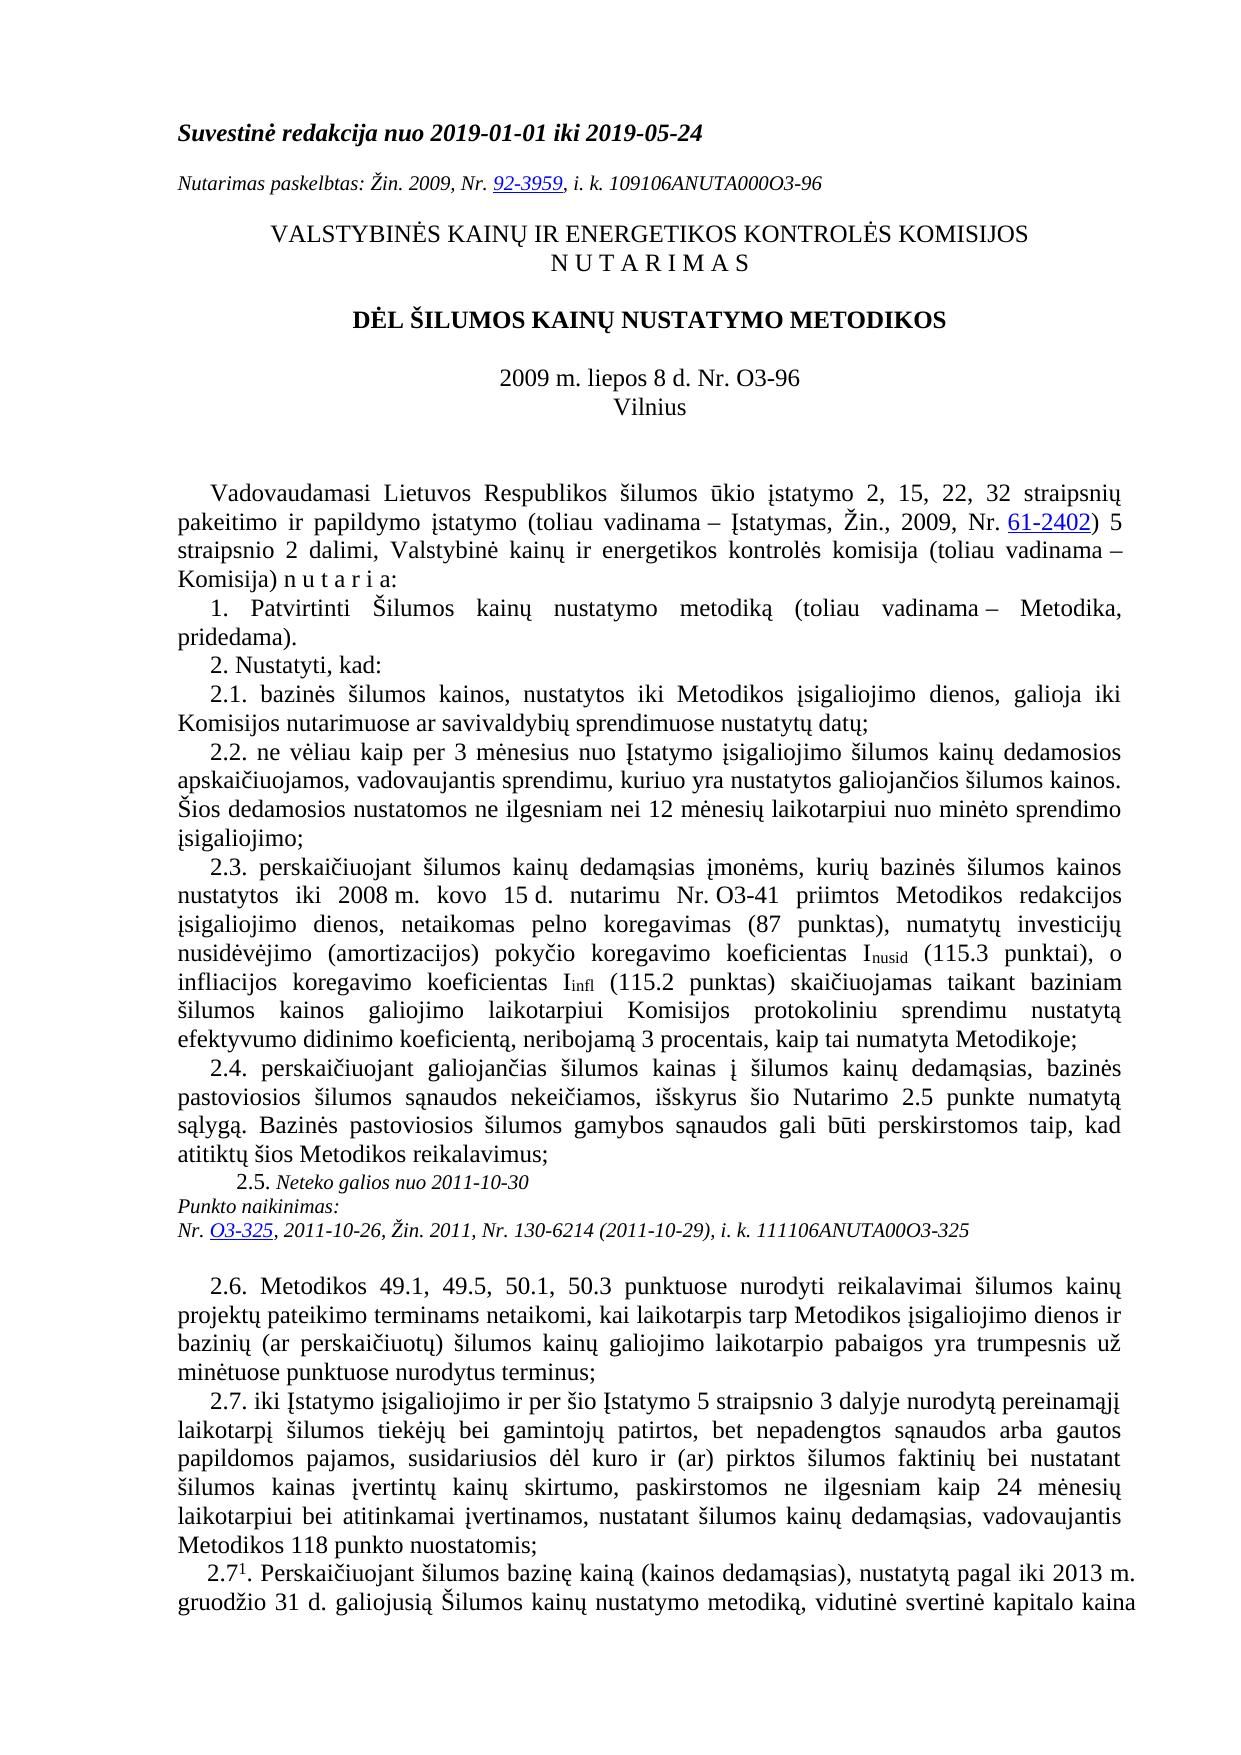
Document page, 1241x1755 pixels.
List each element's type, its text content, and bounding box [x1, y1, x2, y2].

text 2.6. Metodikos 49.1, 49.5, 50.1, 50.3 punktuose nurodyti reikalavimai šilumos kainų projektų pateikimo terminams netaikomi, kai laikotarpis tarp Metodikos įsigaliojimo dienos ir bazinių (ar perskaičiuotų) šilumos kainų galiojimo laikotarpio pabaigos yra trumpesnis už minėtuose punktuose nurodytus terminus; [177, 1271, 1122, 1386]
text 1. Patvirtinti Šilumos kainų nustatymo metodiką (toliau vadinama – Metodika, pridedama). [177, 593, 1122, 650]
text Punkto naikinimas: [177, 1194, 1122, 1218]
text Nutarimas paskelbtas: Žin. 2009, Nr. 92-3959, i. k. 109106ANUTA000O3-96 [177, 171, 1122, 195]
text 2.1. bazinės šilumos kainos, nustatytos iki Metodikos įsigaliojimo dienos, galioja iki Komisijos nutarimuose ar savivaldybių sprendimuose nustatytų datų; [177, 679, 1122, 737]
text DĖL ŠILUMOS KAINŲ NUSTATYMO METODIKOS [177, 305, 1122, 334]
text 2.5. Neteko galios nuo 2011-10-30 [177, 1168, 1122, 1194]
text 2.71. Perskaičiuojant šilumos bazinę kainą (kainos dedamąsias), nustatytą pagal iki 2013 m. gruodžio 31 d. galiojusią Šilumos kainų nustatymo metodiką, vidutinė svertinė kapitalo kaina [177, 1558, 1137, 1616]
text Vadovaudamasi Lietuvos Respublikos šilumos ūkio įstatymo 2, 15, 22, 32 straipsnių pakeitimo ir papildymo įstatymo (toliau vadinama – Įstatymas, Žin., 2009, Nr. 61-2402) 5 straipsnio 2 dalimi, Valstybinė kainų ir energetikos kontrolės komisija (toliau vadinama – Komisija) nutaria: [177, 478, 1122, 593]
text 2.2. ne vėliau kaip per 3 mėnesius nuo Įstatymo įsigaliojimo šilumos kainų dedamosios apskaičiuojamos, vadovaujantis sprendimu, kuriuo yra nustatytos galiojančios šilumos kainos. Šios dedamosios nustatomos ne ilgesniam nei 12 mėnesių laikotarpiui nuo minėto sprendimo įsigaliojimo; [177, 737, 1122, 852]
text 2.4. perskaičiuojant galiojančias šilumos kainas į šilumos kainų dedamąsias, bazinės pastoviosios šilumos sąnaudos nekeičiamos, išskyrus šio Nutarimo 2.5 punkte numatytą sąlygą. Bazinės pastoviosios šilumos gamybos sąnaudos gali būti perskirstomos taip, kad atitiktų šios Metodikos reikalavimus; [177, 1053, 1122, 1168]
text 2.3. perskaičiuojant šilumos kainų dedamąsias įmonėms, kurių bazinės šilumos kainos nustatytos iki 2008 m. kovo 15 d. nutarimu Nr. O3-41 priimtos Metodikos redakcijos įsigaliojimo dienos, netaikomas pelno koregavimas (87 punktas), numatytų investicijų nusidėvėjimo (amortizacijos) pokyčio koregavimo koeficientas Inusid (115.3 punktai), o infliacijos koregavimo koeficientas Iinfl (115.2 punktas) skaičiuojamas taikant baziniam šilumos kainos galiojimo laikotarpiui Komisijos protokoliniu sprendimu nustatytą efektyvumo didinimo koeficientą, neribojamą 3 procentais, kaip tai numatyta Metodikoje; [177, 852, 1122, 1053]
text 2. Nustatyti, kad: [177, 650, 1122, 679]
text Vilnius [177, 392, 1122, 420]
text NUTARIMAS [177, 248, 1122, 277]
text 2.7. iki Įstatymo įsigaliojimo ir per šio Įstatymo 5 straipsnio 3 dalyje nurodytą pereinamąjį laikotarpį šilumos tiekėjų bei gamintojų patirtos, bet nepadengtos sąnaudos arba gautos papildomos pajamos, susidariusios dėl kuro ir (ar) pirktos šilumos faktinių bei nustatant šilumos kainas įvertintų kainų skirtumo, paskirstomos ne ilgesniam kaip 24 mėnesių laikotarpiui bei atitinkamai įvertinamos, nustatant šilumos kainų dedamąsias, vadovaujantis Metodikos 118 punkto nuostatomis; [177, 1386, 1122, 1558]
text Suvestinė redakcija nuo 2019-01-01 iki 2019-05-24 [177, 118, 1122, 147]
text Nr. O3-325, 2011-10-26, Žin. 2011, Nr. 130-6214 (2011-10-29), i. k. 111106ANUTA00O3-325 [177, 1218, 1122, 1242]
text 2009 m. liepos 8 d. Nr. O3-96 [177, 363, 1122, 392]
text VALSTYBINĖS KAINŲ IR ENERGETIKOS KONTROLĖS KOMISIJOS [177, 219, 1122, 248]
